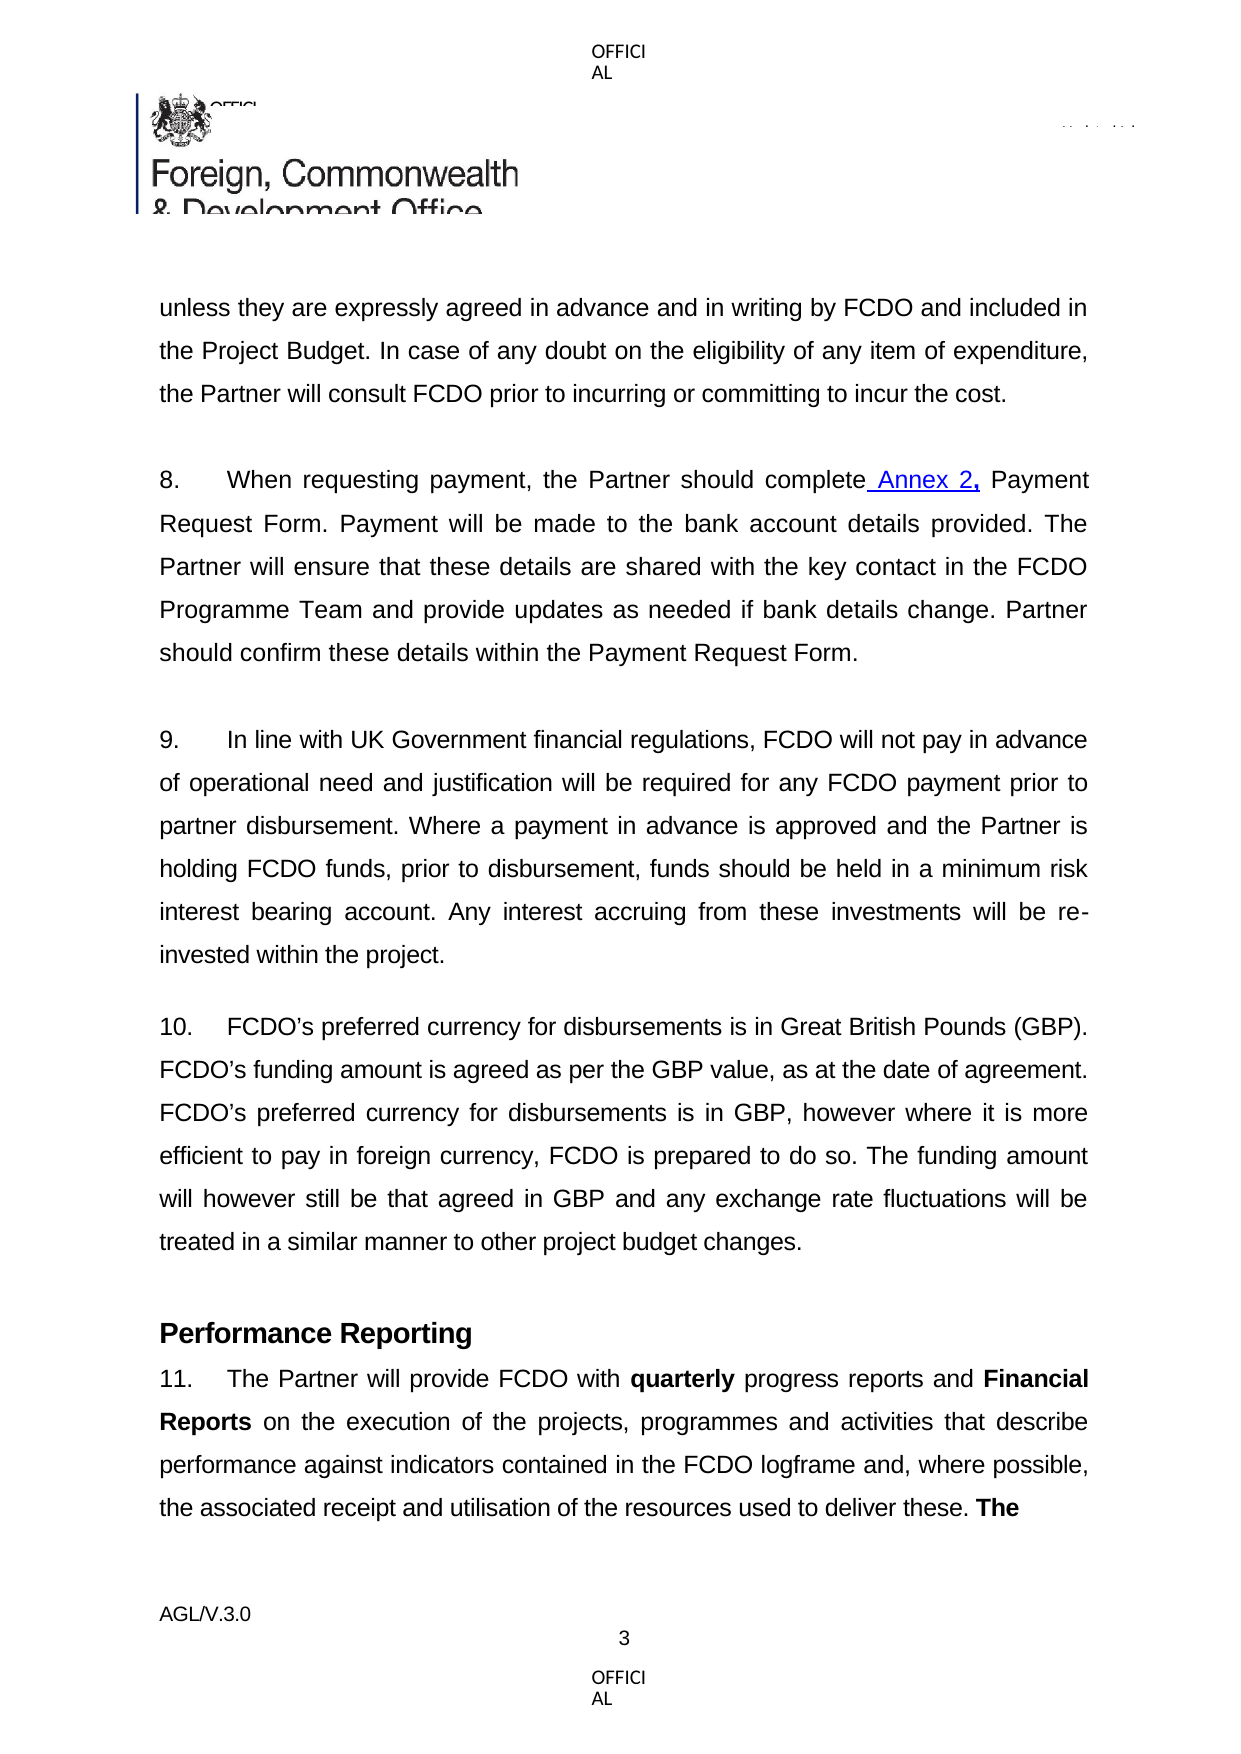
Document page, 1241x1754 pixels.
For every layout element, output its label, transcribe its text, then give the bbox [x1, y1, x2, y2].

text 3 [159, 1626, 1089, 1650]
text AGL/V.3.0 [159, 1603, 1089, 1626]
list The Partner will provide FCDO with quarterly progress reports and Financial Reports on the execution of the projects, programmes and activities that describe performance against indicators contained in the FCDO logframe and, where possible, the associated receipt and utilisation of the resources used to deliver these. The [159, 1353, 1089, 1525]
picture [135, 92, 518, 214]
list When requesting payment, the Partner should complete Annex 2, Payment Request Form. Payment will be made to the bank account details provided. The Partner will ensure that these details are shared with the key contact in the FCDO Programme Team and provide updates as needed if bank details change. Partner should confirm these details within the Payment Request Form. [159, 454, 1089, 670]
text Performance Reporting [159, 1317, 1089, 1350]
list FCDO’s preferred currency for disbursements is in Great British Pounds (GBP). FCDO’s funding amount is agreed as per the GBP value, as at the date of agreement. FCDO’s preferred currency for disbursements is in GBP, however where it is more efficient to pay in foreign currency, FCDO is prepared to do so. The funding amount will however still be that agreed in GBP and any exchange rate fluctuations will be treated in a similar manner to other project budget changes. [159, 1001, 1089, 1259]
text OFFICIAL [209, 98, 267, 105]
text unless they are expressly agreed in advance and in writing by FCDO and included in the Project Budget. In case of any doubt on the eligibility of any item of expenditure, the Partner will consult FCDO prior to incurring or committing to incur the cost. [159, 282, 1089, 411]
list In line with UK Government financial regulations, FCDO will not pay in advance of operational need and justification will be required for any FCDO payment prior to partner disbursement. Where a payment in advance is approved and the Partner is holding FCDO funds, prior to disbursement, funds should be held in a minimum risk interest bearing account. Any interest accruing from these investments will be re­invested within the project. [159, 714, 1089, 972]
